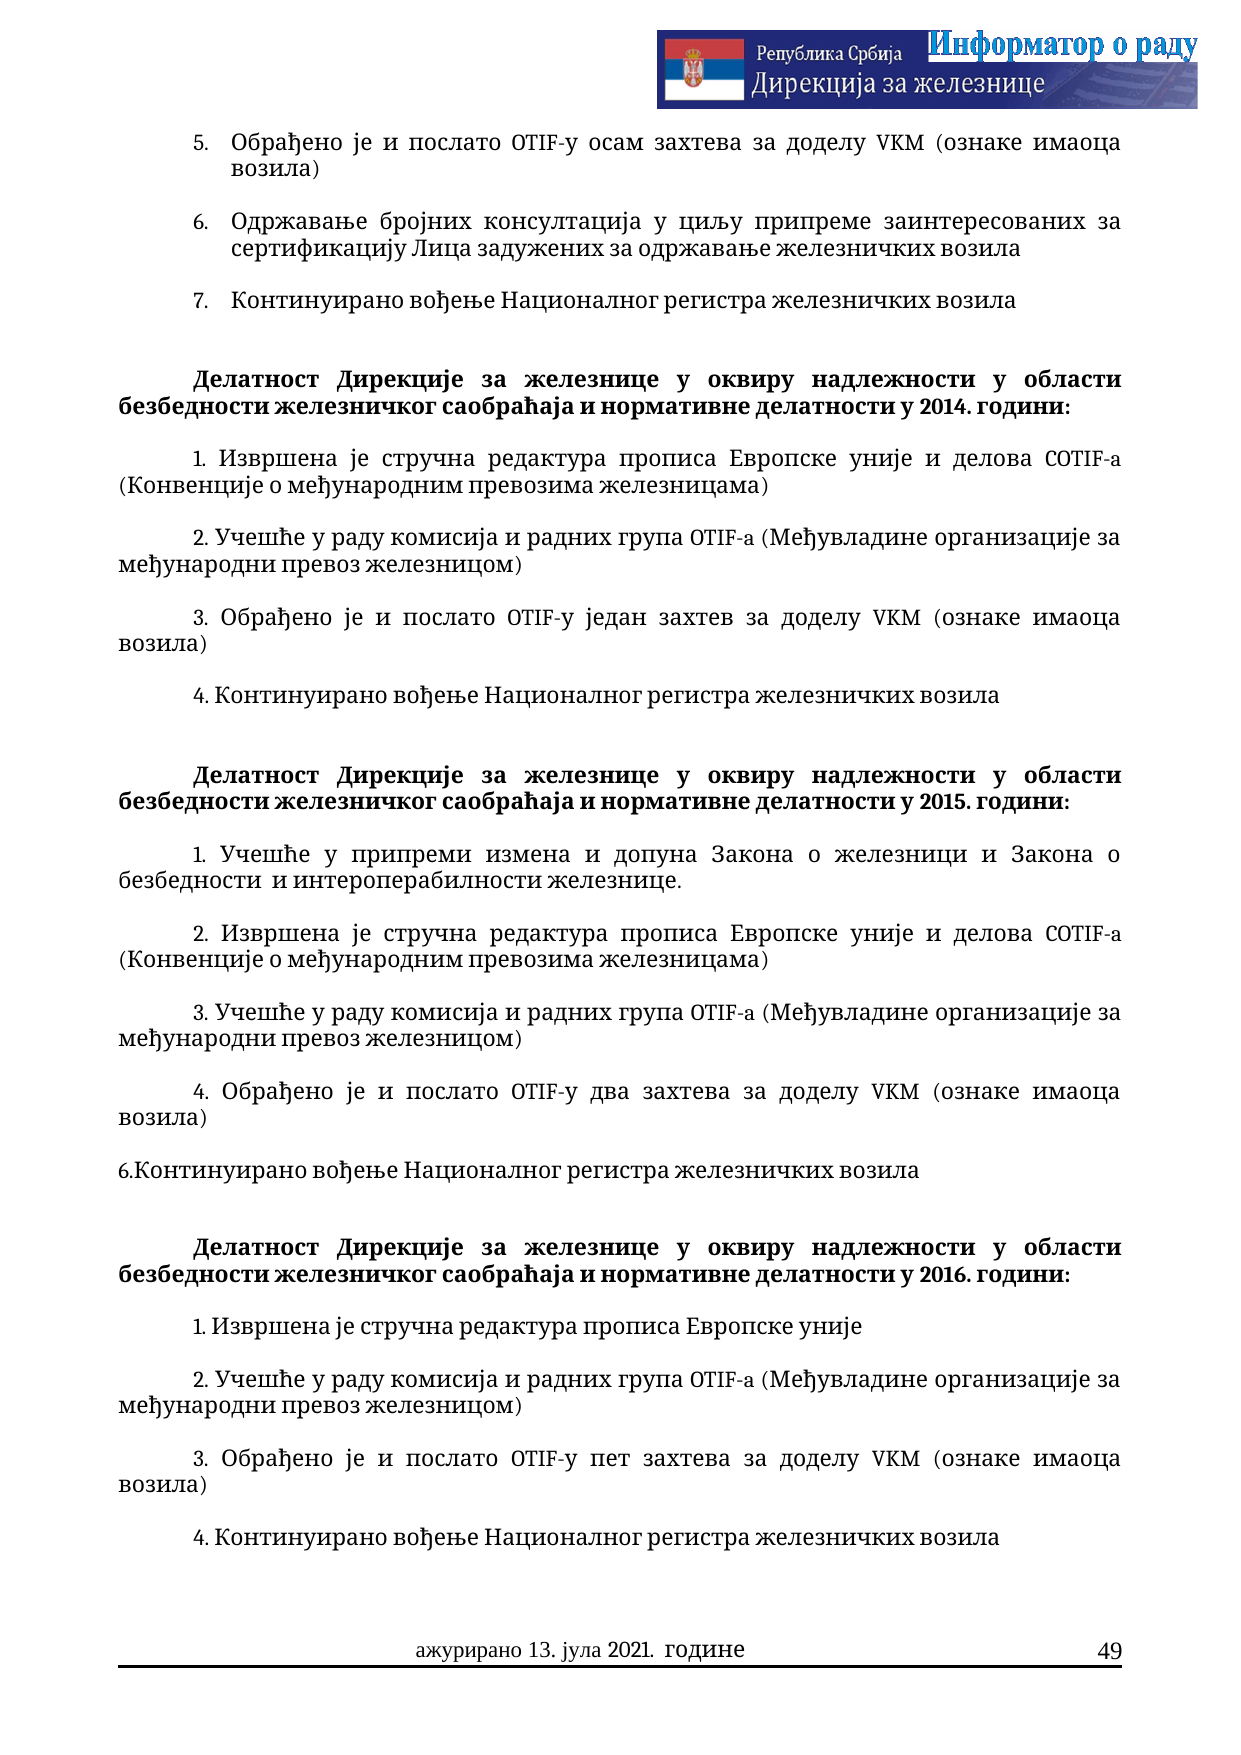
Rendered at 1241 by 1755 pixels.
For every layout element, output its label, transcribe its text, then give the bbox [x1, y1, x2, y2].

text Делатност Дирекције за железнице у оквиру надлежности у области безбедности железничког саобраћаја и нормативне делатности у 2014. години: [118, 367, 1122, 420]
text Делатност Дирекције за железнице у оквиру надлежности у области безбедности железничког саобраћаја и нормативне делатности у 2015. години: [118, 762, 1122, 815]
text 2. Извршена је стручна редактура прописа Европске уније и делова COTIF-a (Конвенције о међународним превозима железницама) [118, 921, 1122, 973]
text 1. Извршена је стручна редактура прописа Европске уније и делова COTIF-a (Конвенције о међународним превозима железницама) [118, 446, 1122, 499]
list Континуирано вођење Националног регистра железничких возила [193, 288, 1122, 314]
text 4. Обрађено је и послато OTIF-у два захтева за доделу VKM (ознаке имаоца возила) [118, 1079, 1122, 1131]
text 1. Извршена је стручна редактура прописа Европске уније [118, 1314, 1122, 1341]
list Одржавање бројних консултација у циљу припреме заинтересованих за сертификацију Лица задужених за одржавање железничких возила [193, 209, 1122, 262]
text 4. Континуирано вођење Националног регистра железничких возила [118, 1525, 1122, 1551]
text 2. Учешће у раду комисија и радних група OTIF-a (Међувладине организације за међународни превоз железницом) [118, 525, 1122, 578]
list 6.Континуирано вођење Националног регистра железничких возила [118, 1158, 1122, 1184]
text 4. Континуирано вођење Националног регистра железничких возила [118, 683, 1122, 710]
text Делатност Дирекције за железнице у оквиру надлежности у области безбедности железничког саобраћаја и нормативне делатности у 2016. години: [118, 1235, 1122, 1288]
text 2. Учешће у раду комисија и радних група OTIF-a (Међувладине организације за међународни превоз железницом) [118, 1367, 1122, 1419]
text 1. Учешће у припреми измена и допуна Закона о железници и Закона о безбедности и интероперабилности железнице. [118, 841, 1122, 894]
text 3. Обрађено је и послато OTIF-у један захтев за доделу VKM (ознаке имаоца возила) [118, 604, 1122, 657]
list Обрађено је и послато OTIF-у осам захтева за доделу VKM (ознаке имаоца возила) [193, 130, 1122, 183]
text 3. Обрађено је и послато OTIF-у пет захтева за доделу VKM (ознаке имаоца возила) [118, 1446, 1122, 1499]
text 3. Учешће у раду комисија и радних група OTIF-a (Међувладине организације за међународни превоз железницом) [118, 999, 1122, 1052]
